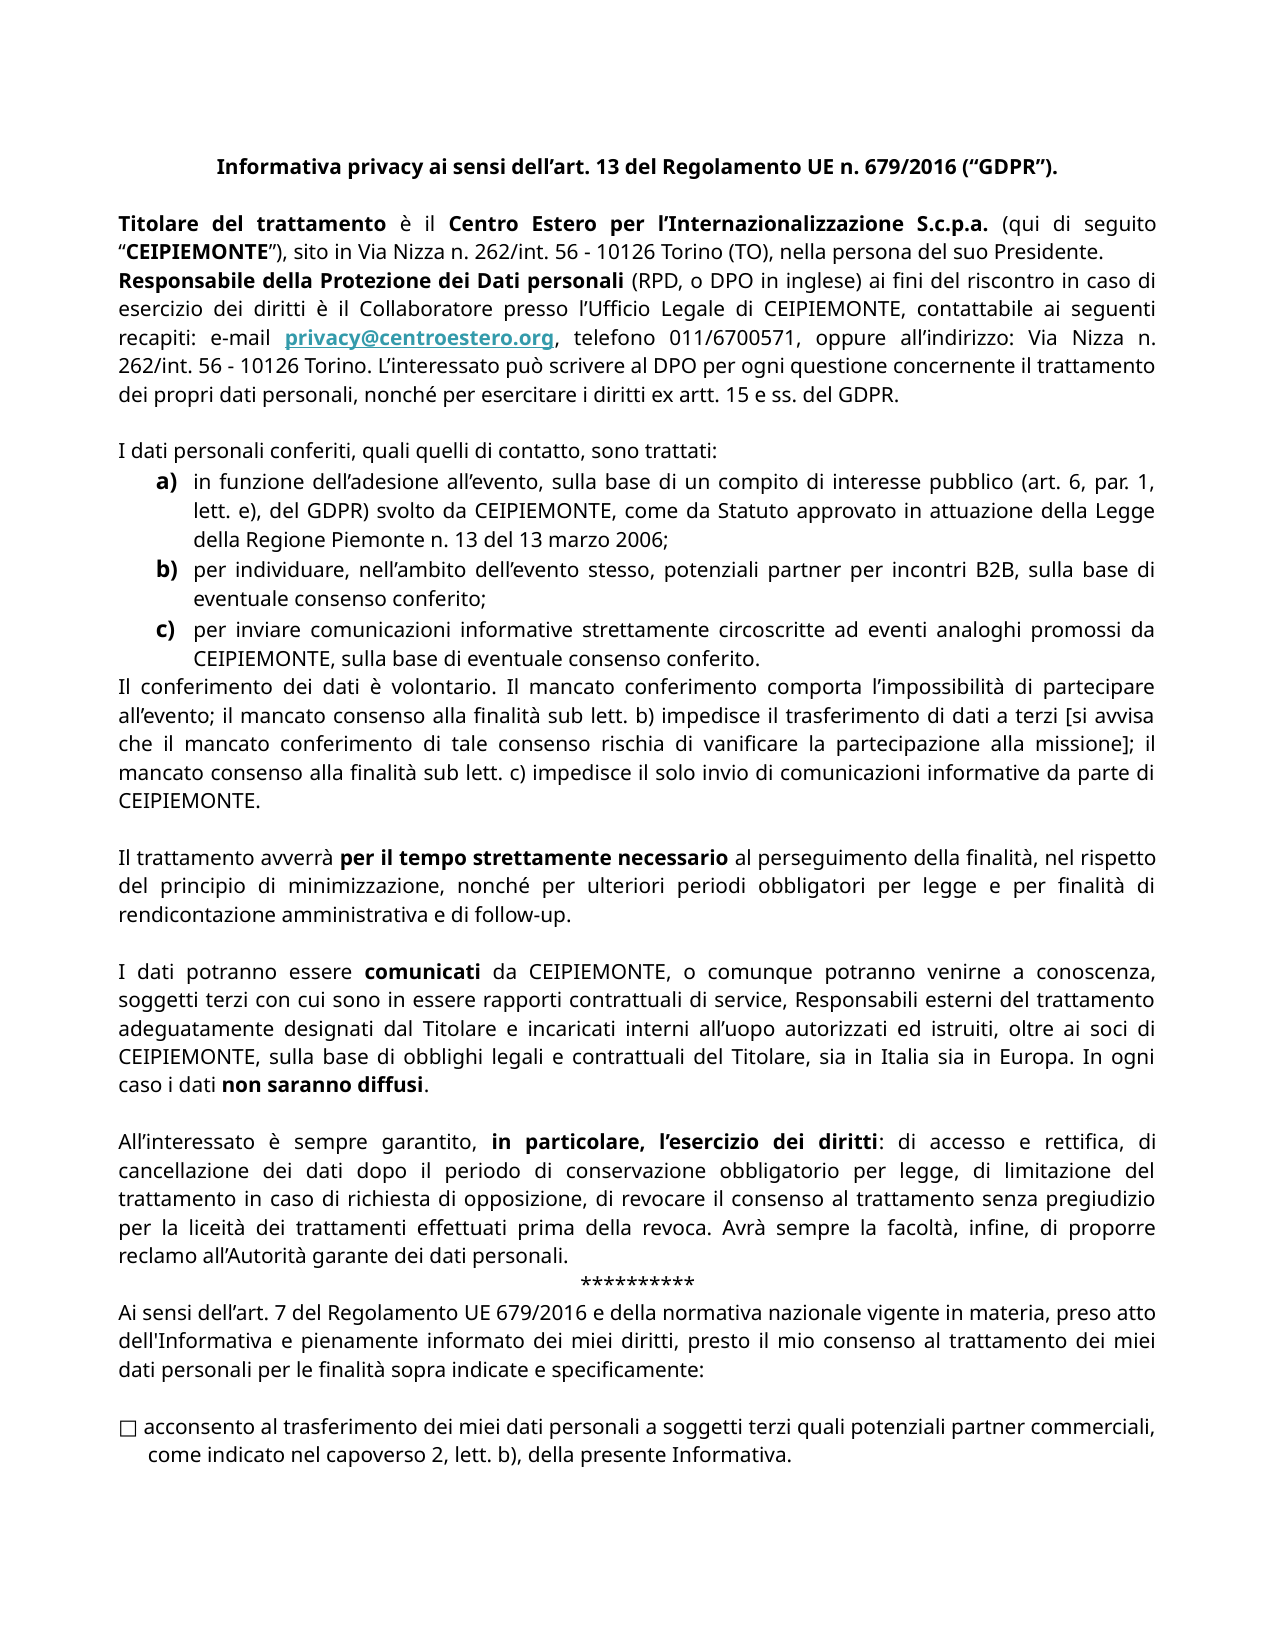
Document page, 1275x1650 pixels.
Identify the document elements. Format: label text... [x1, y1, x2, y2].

list in funzione dell’adesione all’evento, sulla base di un compito di interesse pubblico (art. 6, par. 1, lett. e), del GDPR) svolto da CEIPIEMONTE, come da Statuto approvato in attuazione della Legge della Regione Piemonte n. 13 del 13 marzo 2006; [156, 465, 1157, 553]
text I dati potranno essere comunicati da CEIPIEMONTE, o comunque potranno venirne a conoscenza, soggetti terzi con cui sono in essere rapporti contrattuali di service, Responsabili esterni del trattamento adeguatamente designati dal Titolare e incaricati interni all’uopo autorizzati ed istruiti, oltre ai soci di CEIPIEMONTE, sulla base di obblighi legali e contrattuali del Titolare, sia in Italia sia in Europa. In ogni caso i dati non saranno diffusi. [118, 957, 1157, 1099]
list per inviare comunicazioni informative strettamente circoscritte ad eventi analoghi promossi da CEIPIEMONTE, sulla base di eventuale consenso conferito. [156, 613, 1157, 672]
text Titolare del trattamento è il Centro Estero per l’Internazionalizzazione S.c.p.a. (qui di seguito “CEIPIEMONTE”), sito in Via Nizza n. 262/int. 56 - 10126 Torino (TO), nella persona del suo Presidente. [118, 209, 1157, 266]
text Responsabile della Protezione dei Dati personali (RPD, o DPO in inglese) ai fini del riscontro in caso di esercizio dei diritti è il Collaboratore presso l’Ufficio Legale di CEIPIEMONTE, contattabile ai seguenti recapiti: e-mail privacy@centroestero.org, telefono 011/6700571, oppure all’indirizzo: Via Nizza n. 262/int. 56 - 10126 Torino. L’interessato può scrivere al DPO per ogni questione concernente il trattamento dei propri dati personali, nonché per esercitare i diritti ex artt. 15 e ss. del GDPR. [118, 266, 1157, 408]
text Il conferimento dei dati è volontario. Il mancato conferimento comporta l’impossibilità di partecipare all’evento; il mancato consenso alla finalità sub lett. b) impedisce il trasferimento di dati a terzi [si avvisa che il mancato conferimento di tale consenso rischia di vanificare la partecipazione alla missione]; il mancato consenso alla finalità sub lett. c) impedisce il solo invio di comunicazioni informative da parte di CEIPIEMONTE. [118, 672, 1157, 815]
text I dati personali conferiti, quali quelli di contatto, sono trattati: [118, 437, 1157, 465]
text ********** [118, 1270, 1157, 1298]
list per individuare, nell’ambito dell’evento stesso, potenziali partner per incontri B2B, sulla base di eventuale consenso conferito; [156, 553, 1157, 613]
text All’interessato è sempre garantito, in particolare, l’esercizio dei diritti: di accesso e rettifica, di cancellazione dei dati dopo il periodo di conservazione obbligatorio per legge, di limitazione del trattamento in caso di richiesta di opposizione, di revocare il consenso al trattamento senza pregiudizio per la liceità dei trattamenti effettuati prima della revoca. Avrà sempre la facoltà, infine, di proporre reclamo all’Autorità garante dei dati personali. [118, 1127, 1157, 1270]
text Ai sensi dell’art. 7 del Regolamento UE 679/2016 e della normativa nazionale vigente in materia, preso atto dell'Informativa e pienamente informato dei miei diritti, presto il mio consenso al trattamento dei miei dati personali per le finalità sopra indicate e specificamente: [118, 1298, 1157, 1383]
text Il trattamento avverrà per il tempo strettamente necessario al perseguimento della finalità, nel rispetto del principio di minimizzazione, nonché per ulteriori periodi obbligatori per legge e per finalità di rendicontazione amministrativa e di follow-up. [118, 843, 1157, 928]
text Informativa privacy ai sensi dell’art. 13 del Regolamento UE n. 679/2016 (“GDPR”). [118, 152, 1157, 181]
text □ acconsento al trasferimento dei miei dati personali a soggetti terzi quali potenziali partner commerciali, come indicato nel capoverso 2, lett. b), della presente Informativa. [118, 1412, 1157, 1469]
